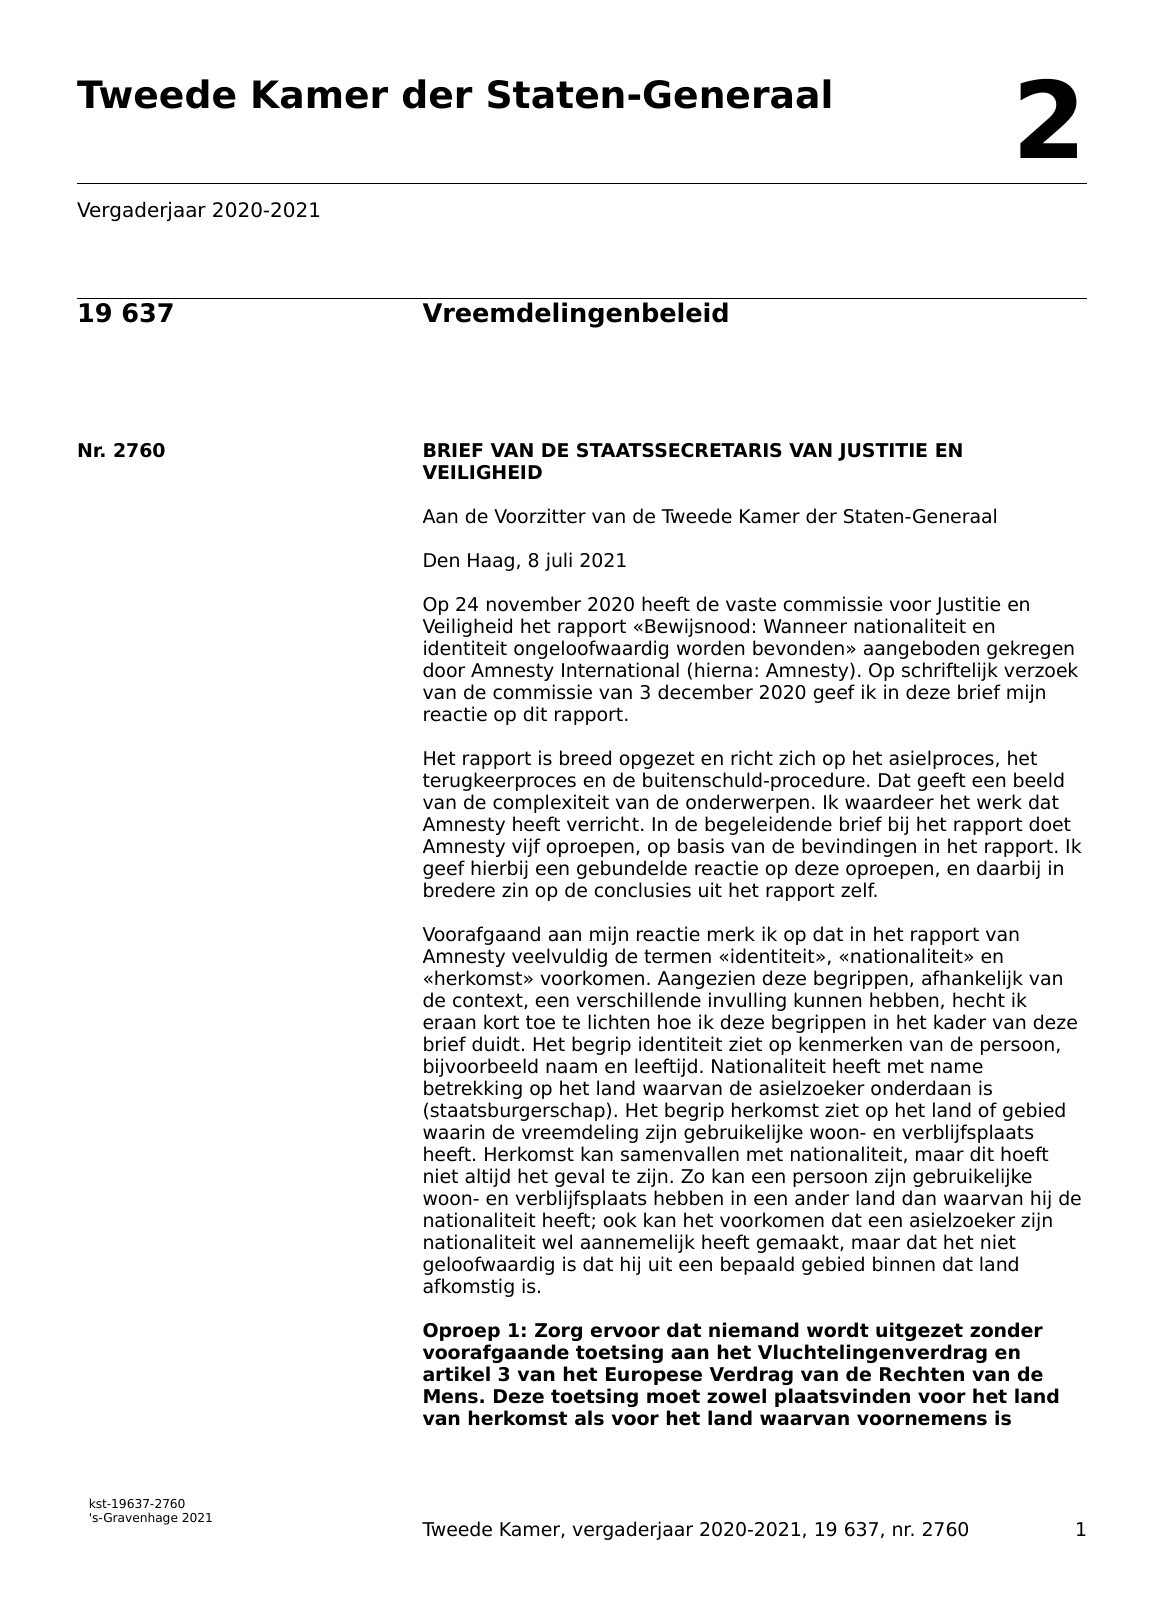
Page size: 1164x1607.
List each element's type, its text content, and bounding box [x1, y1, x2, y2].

subtitle 19 637 Vreemdelingenbeleid [77, 299, 1087, 329]
text kst-19637-2760 [88, 1497, 323, 1511]
text Aan de Voorzitter van de Tweede Kamer der Staten-Generaal [422, 506, 1087, 528]
text 's-Gravenhage 2021 [88, 1511, 323, 1525]
table_cell Vergaderjaar 2020-2021 [77, 184, 1087, 298]
text Den Haag, 8 juli 2021 [422, 550, 1087, 572]
table_header 2 [886, 59, 1087, 183]
text Oproep 1: Zorg ervoor dat niemand wordt uitgezet zonder voorafgaande toetsing aan het Vluchtelingenverdrag en artikel 3 van het Europese Verdrag van de Rechten van de Mens. Deze toetsing moet zowel plaatsvinden voor het land van herkomst als voor het land waarvan voornemens is [422, 1320, 1087, 1430]
subtitle Nr. 2760 BRIEF VAN DE STAATSSECRETARIS VAN JUSTITIE EN VEILIGHEID [77, 440, 1087, 484]
text Op 24 november 2020 heeft de vaste commissie voor Justitie en Veiligheid het rapport «Bewijsnood: Wanneer nationaliteit en identiteit ongeloofwaardig worden bevonden» aangeboden gekregen door Amnesty International (hierna: Amnesty). Op schriftelijk verzoek van de commissie van 3 december 2020 geef ik in deze brief mijn reactie op dit rapport. [422, 594, 1087, 726]
text Het rapport is breed opgezet en richt zich op het asielproces, het terugkeerproces en de buitenschuld-procedure. Dat geeft een beeld van de complexiteit van de onderwerpen. Ik waardeer het werk dat Amnesty heeft verricht. In de begeleidende brief bij het rapport doet Amnesty vijf oproepen, op basis van de bevindingen in het rapport. Ik geef hierbij een gebundelde reactie op deze oproepen, en daarbij in bredere zin op de conclusies uit het rapport zelf. [422, 748, 1087, 902]
table_header Tweede Kamer der Staten-Generaal [77, 59, 886, 183]
text Voorafgaand aan mijn reactie merk ik op dat in het rapport van Amnesty veelvuldig de termen «identiteit», «nationaliteit» en «herkomst» voorkomen. Aangezien deze begrippen, afhankelijk van de context, een verschillende invulling kunnen hebben, hecht ik eraan kort toe te lichten hoe ik deze begrippen in het kader van deze brief duidt. Het begrip identiteit ziet op kenmerken van de persoon, bijvoorbeeld naam en leeftijd. Nationaliteit heeft met name betrekking op het land waarvan de asielzoeker onderdaan is (staatsburgerschap). Het begrip herkomst ziet op het land of gebied waarin de vreemdeling zijn gebruikelijke woon- en verblijfsplaats heeft. Herkomst kan samenvallen met nationaliteit, maar dit hoeft niet altijd het geval te zijn. Zo kan een persoon zijn gebruikelijke woon- en verblijfsplaats hebben in een ander land dan waarvan hij de nationaliteit heeft; ook kan het voorkomen dat een asielzoeker zijn nationaliteit wel aannemelijk heeft gemaakt, maar dat het niet geloofwaardig is dat hij uit een bepaald gebied binnen dat land afkomstig is. [422, 924, 1087, 1298]
